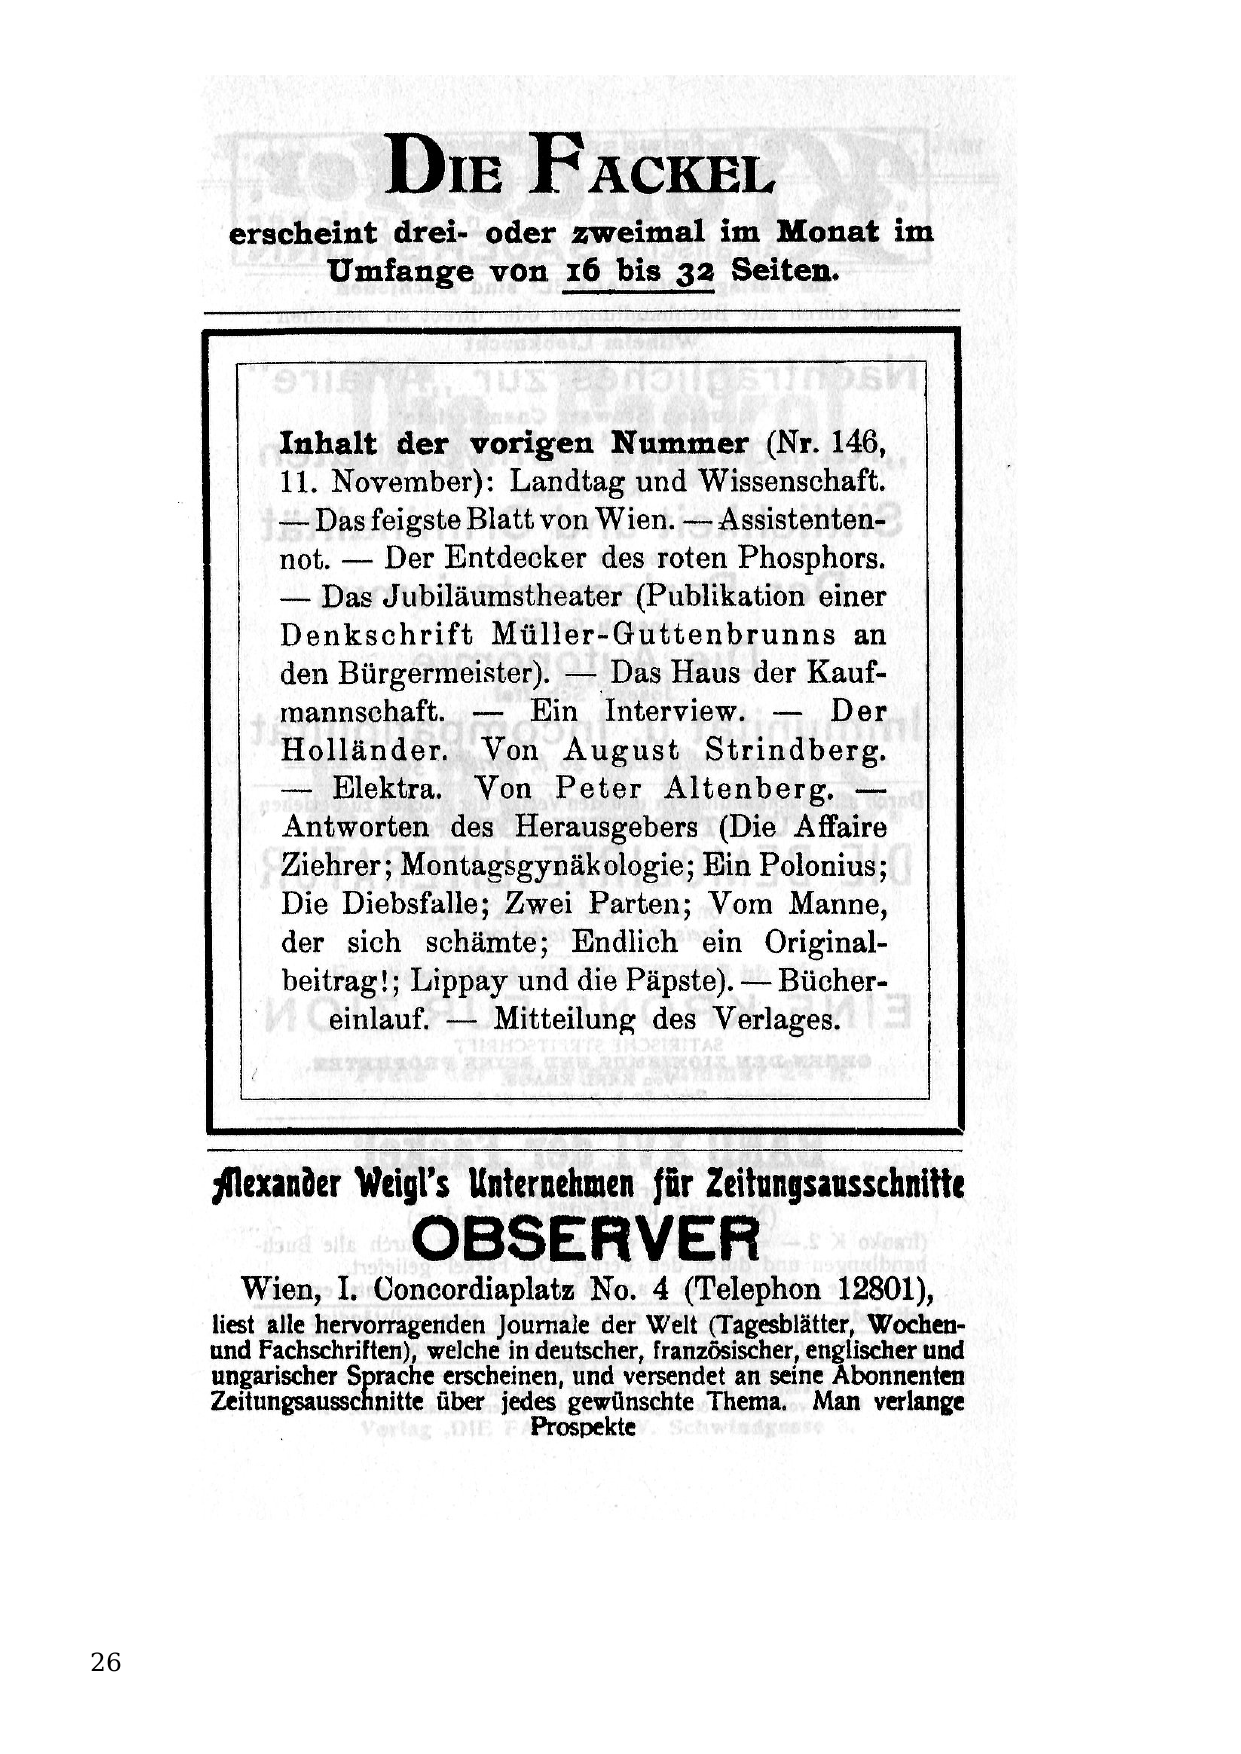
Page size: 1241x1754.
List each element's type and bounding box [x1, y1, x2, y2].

picture [162, 75, 1018, 1520]
